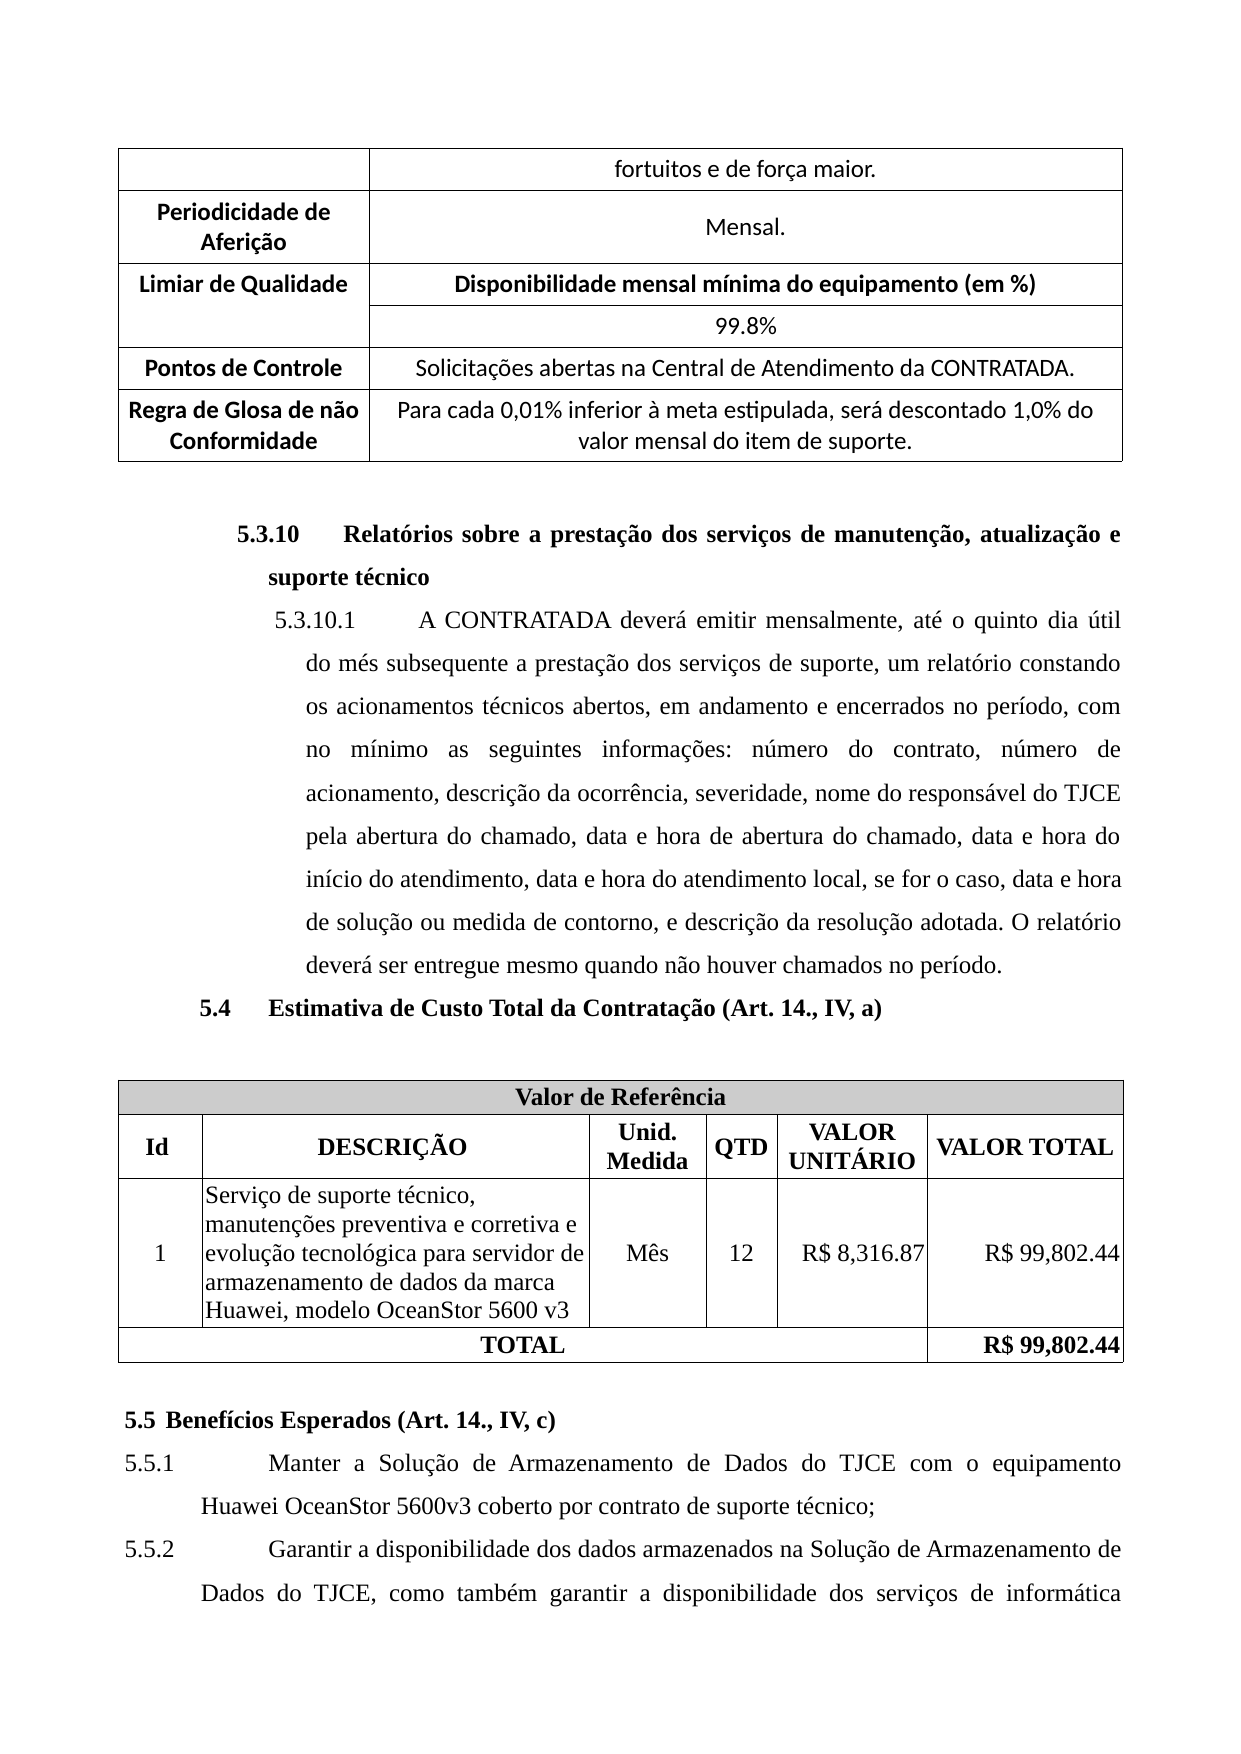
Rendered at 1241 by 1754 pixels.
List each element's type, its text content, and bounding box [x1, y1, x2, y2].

table_cell Serviço de suporte técnico, manutenções preventiva e corretiva e evolução tecnológica para servidor de armazenamento de dados da marca Huawei, modelo OceanStor 5600 v3 [203, 1179, 589, 1327]
table_cell [119, 149, 369, 190]
table_cell Periodicidade de Aferição [119, 191, 369, 262]
table_cell 99.8% [370, 306, 1122, 347]
table_cell QTD [707, 1115, 777, 1178]
table_cell DESCRIÇÃO [203, 1115, 589, 1178]
table_cell VALOR TOTAL [928, 1115, 1123, 1178]
table_cell 1 [119, 1179, 202, 1327]
table_cell R$ 8.316,87 [778, 1179, 927, 1327]
table_cell fortuitos e de força maior. [370, 149, 1122, 190]
list Garantir a disponibilidade dos dados armazenados na Solução de Armazenamento de Dados do TJCE, como também garantir a disponibilidade dos serviços de informática [118, 1534, 1122, 1606]
table_cell Disponibilidade mensal mínima do equipamento (em %) [370, 264, 1122, 304]
table_cell VALOR UNITÁRIO [778, 1115, 927, 1178]
table_header Valor de Referência [119, 1081, 1123, 1114]
table_cell Mensal. [370, 191, 1122, 262]
list Benefícios Esperados (Art. 14., IV, c) [118, 1405, 1122, 1434]
table_cell Unid. Medida [590, 1115, 706, 1178]
list Relatórios sobre a prestação dos serviços de manutenção, atualização e suporte técnico [231, 519, 1122, 591]
list Estimativa de Custo Total da Contratação (Art. 14., IV, a) [193, 993, 1122, 1022]
table_cell Solicitações abertas na Central de Atendimento da CONTRATADA. [370, 348, 1122, 389]
table_cell Limiar de Qualidade [119, 264, 369, 347]
table_cell R$ 99.802,44 [928, 1328, 1123, 1362]
table_cell Id [119, 1115, 202, 1178]
list Manter a Solução de Armazenamento de Dados do TJCE com o equipamento Huawei OceanStor 5600v3 coberto por contrato de suporte técnico; [118, 1448, 1122, 1520]
table_cell Pontos de Controle [119, 348, 369, 389]
table_cell Regra de Glosa de não Conformidade [119, 390, 369, 461]
table_cell 12 [707, 1179, 777, 1327]
table_cell TOTAL [119, 1328, 927, 1362]
table_cell Para cada 0,01% inferior à meta estipulada, será descontado 1,0% do valor mensal do item de suporte. [370, 390, 1122, 461]
table_cell Mês [590, 1179, 706, 1327]
table_cell R$ 99.802,44 [928, 1179, 1123, 1327]
list A CONTRATADA deverá emitir mensalmente, até o quinto dia útil do més subsequente a prestação dos serviços de suporte, um relatório constando os acionamentos técnicos abertos, em andamento e encerrados no período, com no mínimo as seguintes informações: número do contrato, número de acionamento, descrição da ocorrência, severidade, nome do responsável do TJCE pela abertura do chamado, data e hora de abertura do chamado, data e hora do início do atendimento, data e hora do atendimento local, se for o caso, data e hora de solução ou medida de contorno, e descrição da resolução adotada. O relatório deverá ser entregue mesmo quando não houver chamados no período. [268, 605, 1122, 979]
